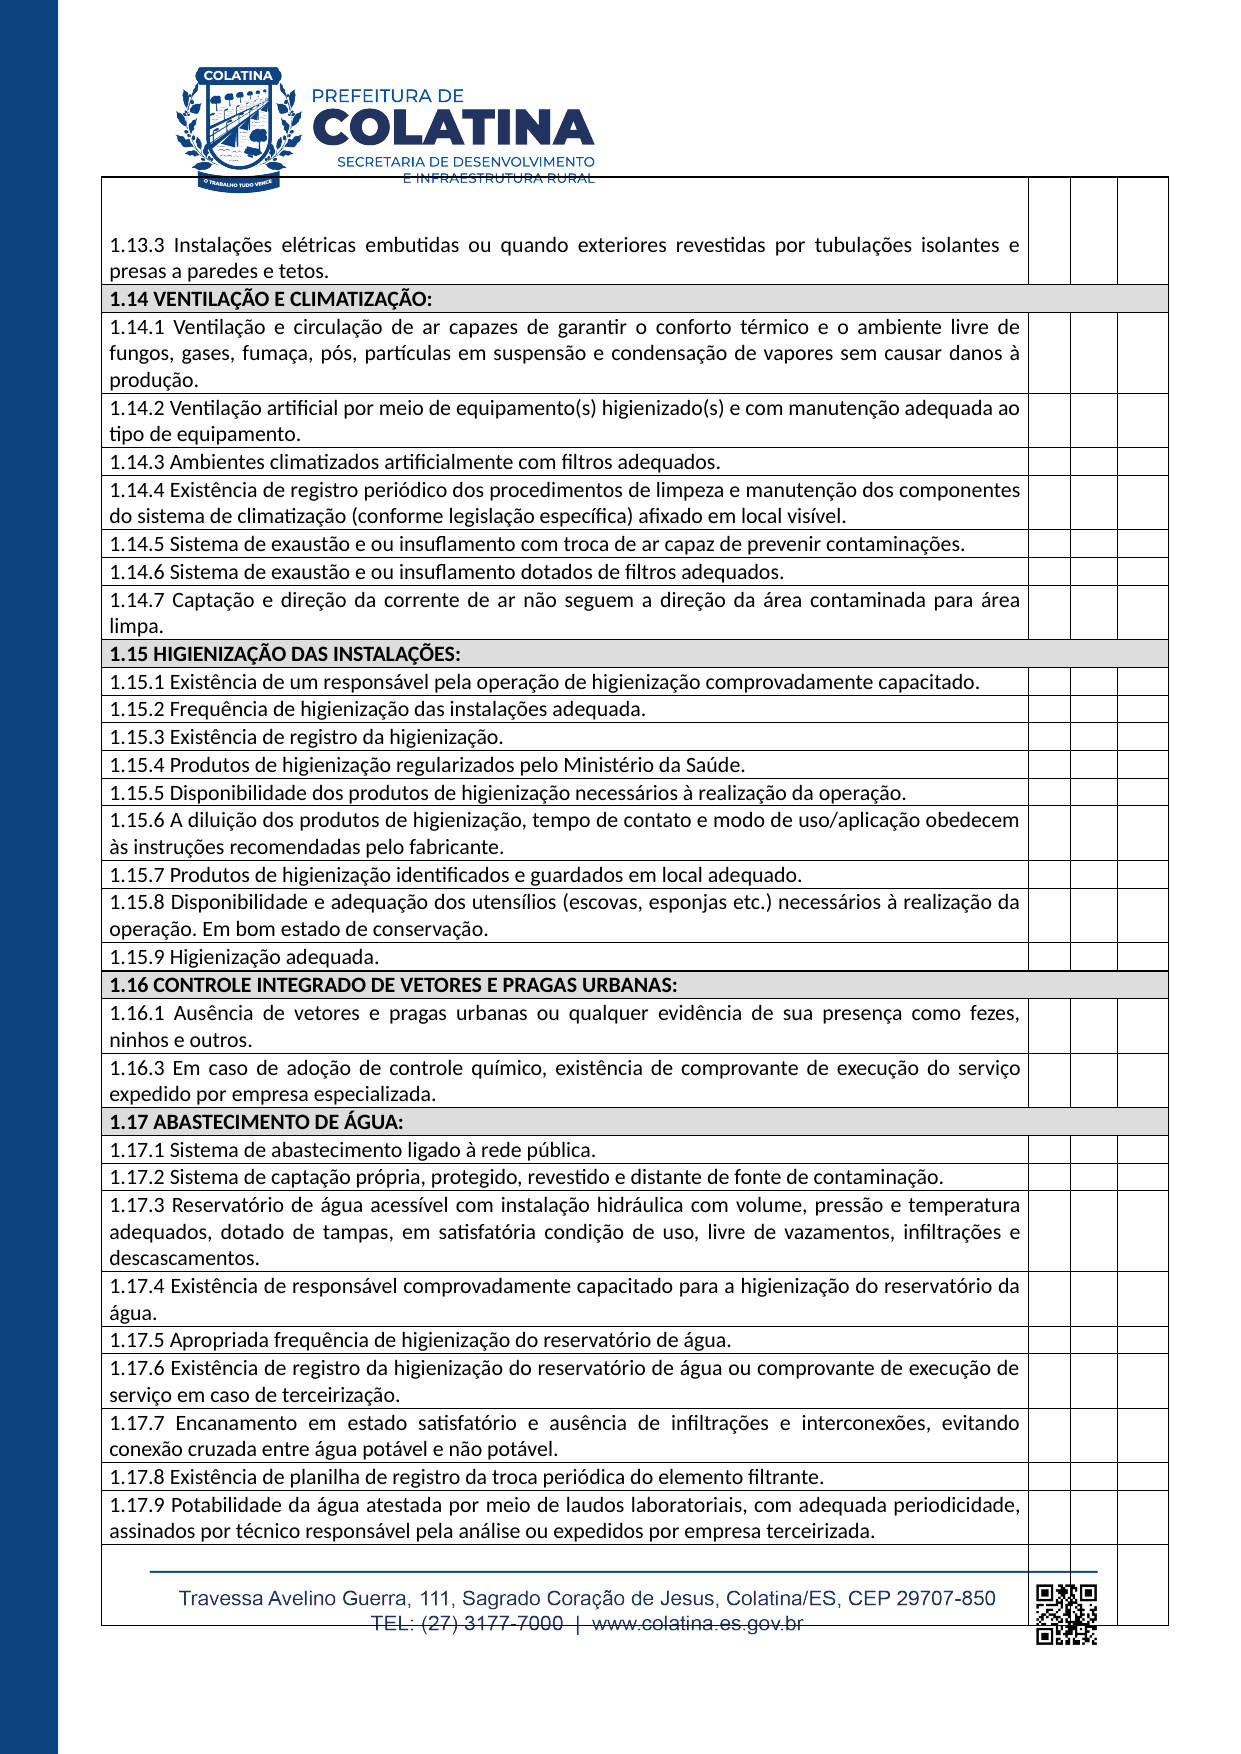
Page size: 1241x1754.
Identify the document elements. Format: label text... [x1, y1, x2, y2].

table_cell [1118, 1491, 1168, 1544]
table_cell 1.15.9 Higienização adequada. [102, 943, 1028, 969]
table_cell [1071, 1354, 1117, 1408]
table_cell [1029, 1463, 1070, 1490]
table_cell [1071, 1164, 1117, 1190]
table_cell [1071, 1327, 1117, 1353]
table_cell 1.17.6 Existência de registro da higienização do reservatório de água ou comprovante de execução de serviço em caso de terceirização. [102, 1354, 1028, 1408]
table_cell [1071, 889, 1117, 942]
table_cell [1118, 1136, 1168, 1162]
table_cell 1.17.9 Potabilidade da água atestada por meio de laudos laboratoriais, com adequada periodicidade, assinados por técnico responsável pela análise ou expedidos por empresa terceirizada. [102, 1491, 1028, 1544]
table_cell [1029, 1409, 1070, 1462]
table_cell [1118, 1545, 1168, 1625]
table_cell [1071, 530, 1117, 557]
table_cell [1118, 668, 1168, 694]
table_cell 1.17.5 Apropriada frequência de higienização do reservatório de água. [102, 1327, 1028, 1353]
table_cell 1.16.1 Ausência de vetores e pragas urbanas ou qualquer evidência de sua presença como fezes, ninhos e outros. [102, 999, 1028, 1053]
table_cell 1.17.3 Reservatório de água acessível com instalação hidráulica com volume, pressão e temperatura adequados, dotado de tampas, em satisfatória condição de uso, livre de vazamentos, infiltrações e descascamentos. [102, 1191, 1028, 1271]
table_cell [1118, 1191, 1168, 1271]
table_cell 1.15.1 Existência de um responsável pela operação de higienização comprovadamente capacitado. [102, 668, 1028, 694]
table_cell [1071, 1191, 1117, 1271]
table_cell [1071, 476, 1117, 529]
table_cell [1071, 1136, 1117, 1162]
table_cell [1071, 779, 1117, 805]
table_cell [1071, 448, 1117, 475]
table_cell [1118, 751, 1168, 778]
table_cell 1.15.8 Disponibilidade e adequação dos utensílios (escovas, esponjas etc.) necessários à realização da operação. Em bom estado de conservação. [102, 889, 1028, 942]
table_cell [1029, 558, 1070, 585]
table_cell [1118, 723, 1168, 750]
table_cell [1118, 1327, 1168, 1353]
table_cell 1.14.4 Existência de registro periódico dos procedimentos de limpeza e manutenção dos componentes do sistema de climatização (conforme legislação específica) afixado em local visível. [102, 476, 1028, 529]
table_cell [1118, 806, 1168, 860]
table_cell 1.17.1 Sistema de abastecimento ligado à rede pública. [102, 1136, 1028, 1162]
table_cell [1071, 943, 1117, 969]
table_cell [1071, 1491, 1117, 1544]
table_cell [1118, 1164, 1168, 1190]
table_cell 1.17.7 Encanamento em estado satisfatório e ausência de infiltrações e interconexões, evitando conexão cruzada entre água potável e não potável. [102, 1409, 1028, 1462]
table_cell [1029, 889, 1070, 942]
table_cell [1029, 779, 1070, 805]
table_cell [1071, 394, 1117, 447]
table_cell 1.17.8 Existência de planilha de registro da troca periódica do elemento filtrante. [102, 1463, 1028, 1490]
table_cell 1.15.3 Existência de registro da higienização. [102, 723, 1028, 750]
table_cell [1029, 806, 1070, 860]
table_cell [1118, 178, 1168, 284]
table_cell 1.17.4 Existência de responsável comprovadamente capacitado para a higienização do reservatório da água. [102, 1272, 1028, 1326]
table_cell [1029, 476, 1070, 529]
table_cell [1118, 448, 1168, 475]
table_cell [1029, 696, 1070, 722]
table_cell 1.15.6 A diluição dos produtos de higienização, tempo de contato e modo de uso/aplicação obedecem às instruções recomendadas pelo fabricante. [102, 806, 1028, 860]
table_cell [1118, 1054, 1168, 1107]
table_cell [1029, 178, 1070, 284]
table_cell [1118, 1354, 1168, 1408]
table_cell [1071, 668, 1117, 694]
table_cell [1071, 1463, 1117, 1490]
table_cell [1118, 889, 1168, 942]
table_header 1.16 CONTROLE INTEGRADO DE VETORES E PRAGAS URBANAS: [102, 972, 1168, 998]
table_cell [1118, 999, 1168, 1053]
table_cell [1071, 178, 1117, 284]
table_cell [1029, 586, 1070, 639]
table_cell [1118, 696, 1168, 722]
table_cell [1029, 1136, 1070, 1162]
table_cell [1118, 313, 1168, 393]
table_cell [1071, 861, 1117, 887]
table_cell [1071, 806, 1117, 860]
table_cell [1029, 1327, 1070, 1353]
table_cell [1118, 1463, 1168, 1490]
table_cell [1029, 1545, 1070, 1625]
table_cell [1029, 999, 1070, 1053]
table_cell 1.13.3 Instalações elétricas embutidas ou quando exteriores revestidas por tubulações isolantes e presas a paredes e tetos. [102, 178, 1028, 284]
table_cell [1029, 1354, 1070, 1408]
table_cell [1071, 1409, 1117, 1462]
table_cell 1.14.3 Ambientes climatizados artificialmente com filtros adequados. [102, 448, 1028, 475]
table_cell [1071, 999, 1117, 1053]
table_cell 1.15.5 Disponibilidade dos produtos de higienização necessários à realização da operação. [102, 779, 1028, 805]
table_cell [1029, 943, 1070, 969]
table_cell [1071, 313, 1117, 393]
table_cell [1029, 1191, 1070, 1271]
table_cell [1029, 313, 1070, 393]
table_cell [1029, 1164, 1070, 1190]
table_cell [1118, 1272, 1168, 1326]
table_cell [1071, 1545, 1117, 1625]
table_cell [1118, 476, 1168, 529]
table_cell [1118, 530, 1168, 557]
table_cell [1071, 751, 1117, 778]
table_cell [1118, 779, 1168, 805]
table_cell 1.17.2 Sistema de captação própria, protegido, revestido e distante de fonte de contaminação. [102, 1164, 1028, 1190]
table_cell 1.15 HIGIENIZAÇÃO DAS INSTALAÇÕES: [102, 640, 1168, 667]
table_cell [1071, 723, 1117, 750]
table_cell [1029, 394, 1070, 447]
table_cell [1029, 530, 1070, 557]
table_cell 1.14.1 Ventilação e circulação de ar capazes de garantir o conforto térmico e o ambiente livre de fungos, gases, fumaça, pós, partículas em suspensão e condensação de vapores sem causar danos à produção. [102, 313, 1028, 393]
table_cell 1.14 VENTILAÇÃO E CLIMATIZAÇÃO: [102, 285, 1168, 312]
table_cell 1.14.2 Ventilação artificial por meio de equipamento(s) higienizado(s) e com manutenção adequada ao tipo de equipamento. [102, 394, 1028, 447]
table_cell [1118, 586, 1168, 639]
table_cell [1118, 394, 1168, 447]
picture [0, 0, 1241, 1754]
table_cell [1029, 1054, 1070, 1107]
table_cell [1029, 861, 1070, 887]
table_cell [1118, 943, 1168, 969]
table_cell 1.15.4 Produtos de higienização regularizados pelo Ministério da Saúde. [102, 751, 1028, 778]
table_cell 1.17 ABASTECIMENTO DE ÁGUA: [102, 1108, 1168, 1135]
table_cell 1.15.2 Frequência de higienização das instalações adequada. [102, 696, 1028, 722]
table_cell 1.15.7 Produtos de higienização identificados e guardados em local adequado. [102, 861, 1028, 887]
table_cell [1029, 668, 1070, 694]
table_cell [1071, 586, 1117, 639]
table_cell [1029, 751, 1070, 778]
table_cell [1029, 723, 1070, 750]
table_cell 1.14.6 Sistema de exaustão e ou insuflamento dotados de filtros adequados. [102, 558, 1028, 585]
table_cell 1.14.5 Sistema de exaustão e ou insuflamento com troca de ar capaz de prevenir contaminações. [102, 530, 1028, 557]
table_cell [1029, 1491, 1070, 1544]
table_cell [1071, 696, 1117, 722]
table_cell [1029, 448, 1070, 475]
table_cell 1.16.3 Em caso de adoção de controle químico, existência de comprovante de execução do serviço expedido por empresa especializada. [102, 1054, 1028, 1107]
table_cell [1029, 1272, 1070, 1326]
table_cell [1118, 861, 1168, 887]
table_cell [102, 1545, 1028, 1625]
table_cell [1118, 558, 1168, 585]
table_cell [1071, 1272, 1117, 1326]
table_cell 1.14.7 Captação e direção da corrente de ar não seguem a direção da área contaminada para área limpa. [102, 586, 1028, 639]
table_cell [1071, 1054, 1117, 1107]
table_cell [1071, 558, 1117, 585]
table_cell [1118, 1409, 1168, 1462]
